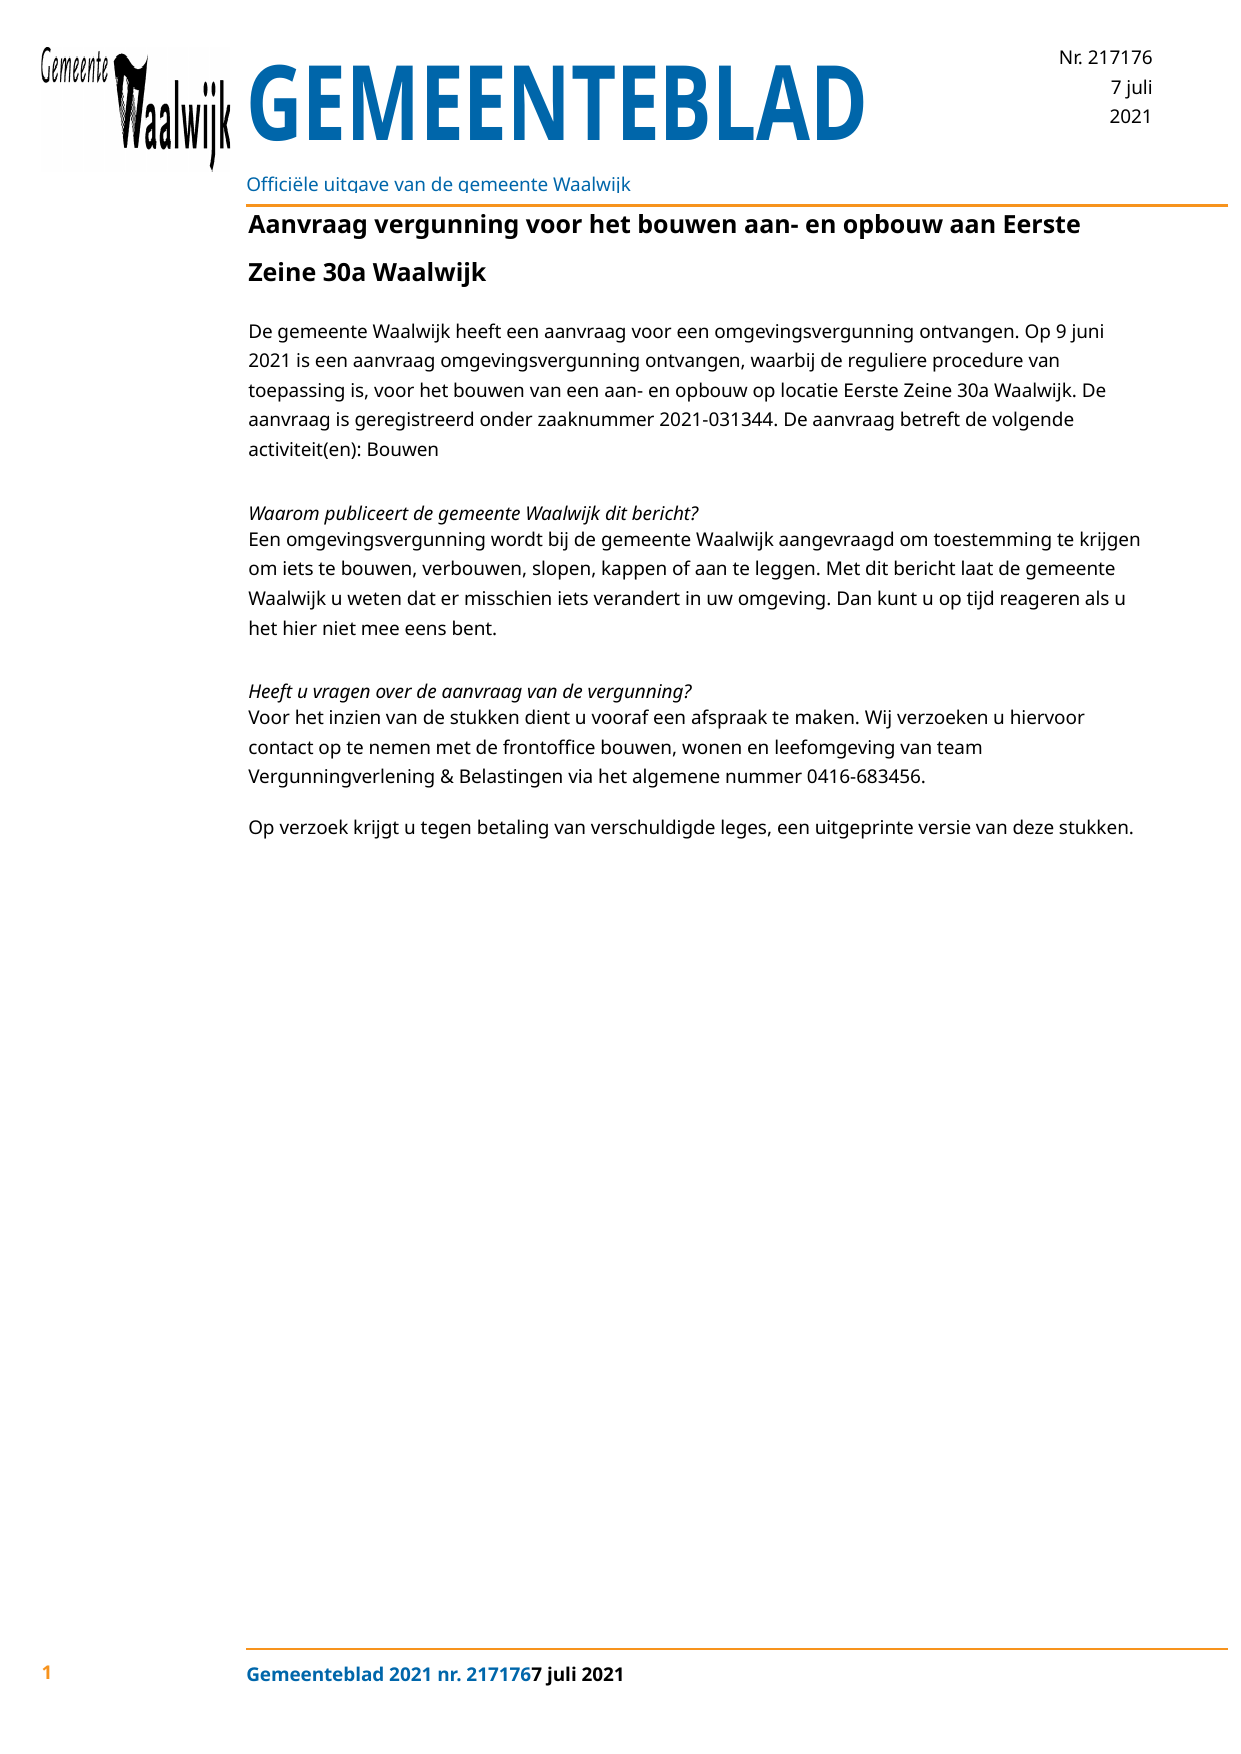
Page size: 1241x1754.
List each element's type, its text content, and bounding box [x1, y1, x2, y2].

picture [41, 47, 231, 172]
text Op verzoek krijgt u tegen betaling van verschuldigde leges, een uitgeprinte versie van deze stukken. [248, 814, 1152, 840]
text Heeft u vragen over de aanvraag van de vergunning? [248, 679, 1152, 704]
text Een omgevingsvergunning wordt bij de gemeente Waalwijk aangevraagd om toestemming te krijgen om iets te bouwen, verbouwen, slopen, kappen of aan te leggen. Met dit bericht laat de gemeente Waalwijk u weten dat er misschien iets verandert in uw omgeving. Dan kunt u op tijd reageren als u het hier niet mee eens bent. [248, 526, 1152, 640]
text Aanvraag vergunning voor het bouwen aan- en opbouw aan Eerste Zeine 30a Waalwijk [248, 207, 1152, 288]
text De gemeente Waalwijk heeft een aanvraag voor een omgevingsvergunning ontvangen. Op 9 juni 2021 is een aanvraag omgevingsvergunning ontvangen, waarbij de reguliere procedure van toepassing is, voor het bouwen van een aan- en opbouw op locatie Eerste Zeine 30a Waalwijk. De aanvraag is geregistreerd onder zaaknummer 2021-031344. De aanvraag betreft de volgende activiteit(en): Bouwen [248, 318, 1152, 462]
text Waarom publiceert de gemeente Waalwijk dit bericht? [248, 500, 1152, 526]
text Voor het inzien van de stukken dient u vooraf een afspraak te maken. Wij verzoeken u hiervoor contact op te nemen met de frontoffice bouwen, wonen en leefomgeving van team Vergunningverlening & Belastingen via het algemene nummer 0416-683456. [248, 704, 1152, 789]
